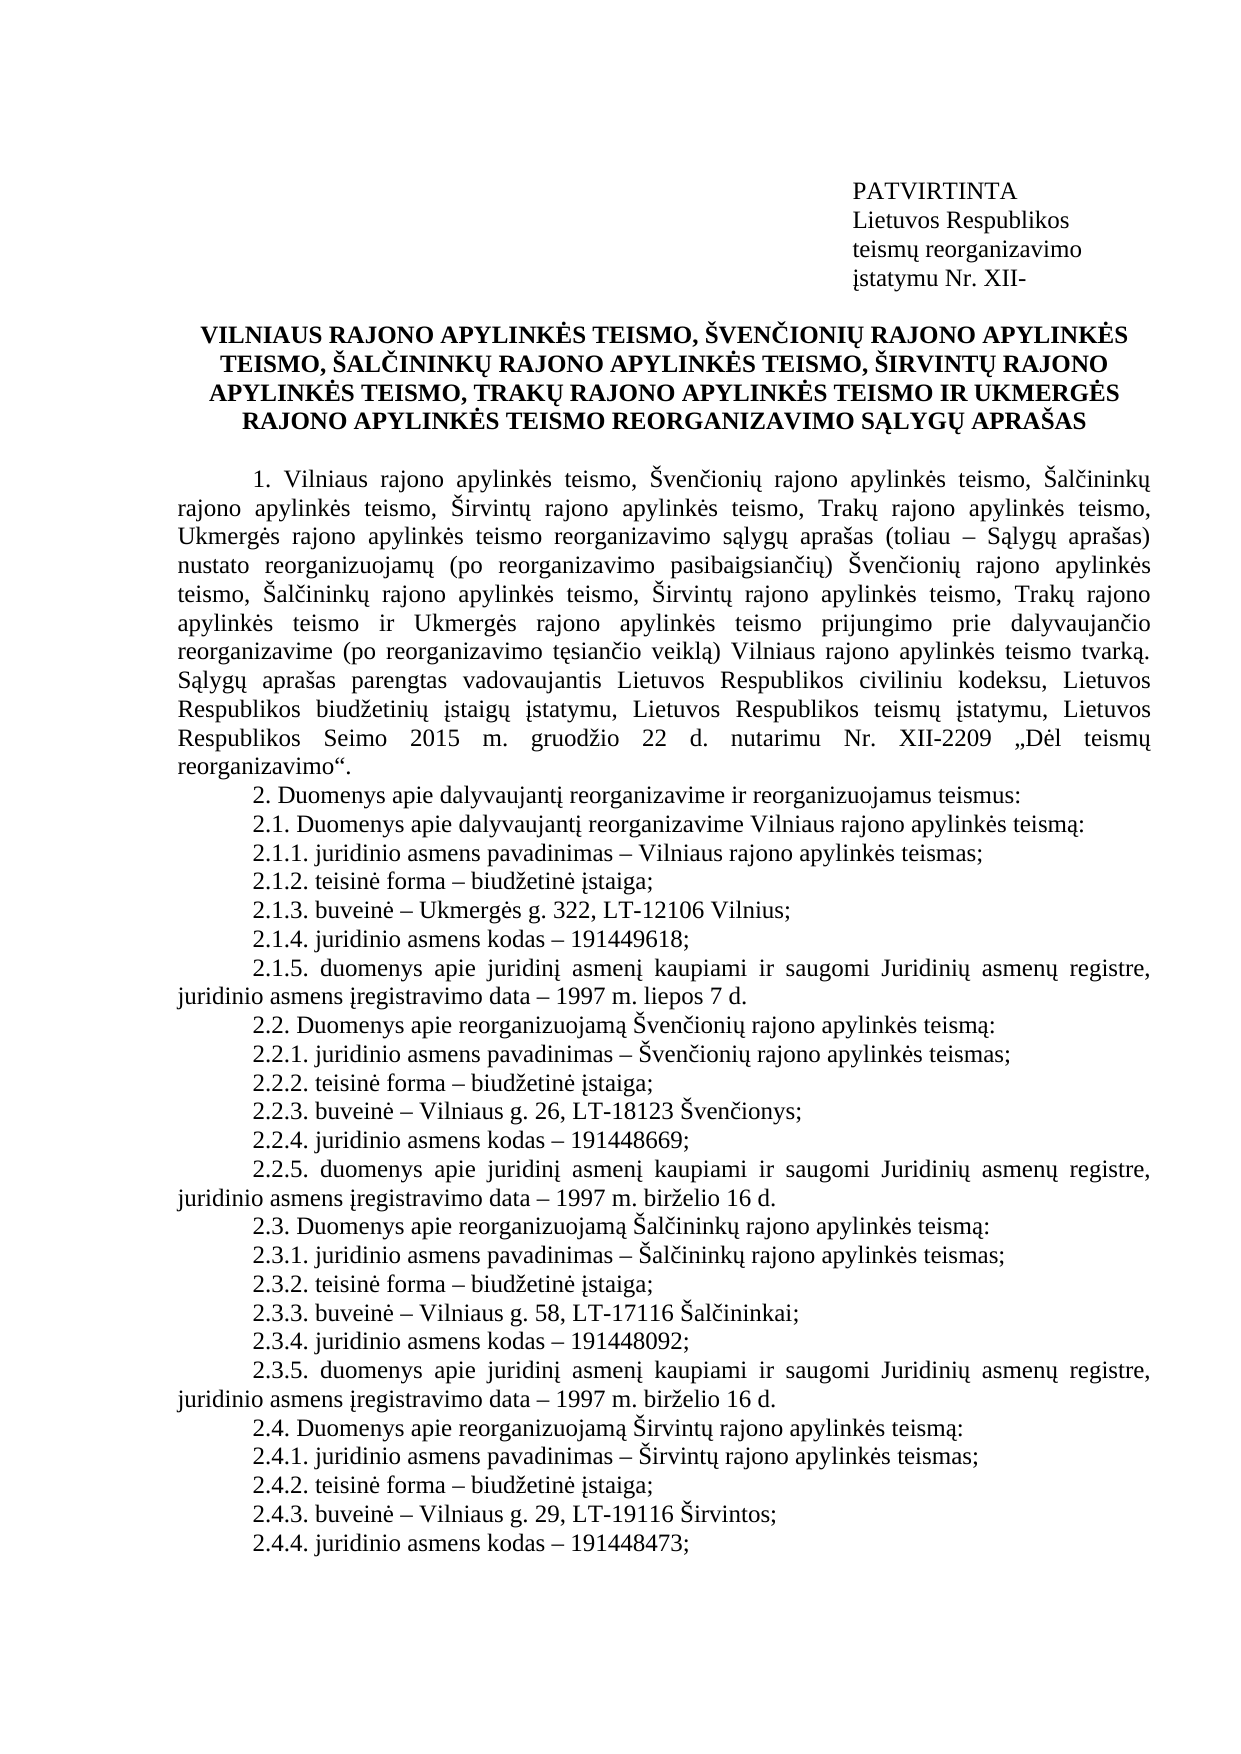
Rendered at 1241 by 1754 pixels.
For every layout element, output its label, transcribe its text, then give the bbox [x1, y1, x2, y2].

text 2. Duomenys apie dalyvaujantį reorganizavime ir reorganizuojamus teismus: [177, 780, 1152, 809]
text 2.2.1. juridinio asmens pavadinimas – Švenčionių rajono apylinkės teismas; [177, 1039, 1152, 1068]
text 2.3.1. juridinio asmens pavadinimas – Šalčininkų rajono apylinkės teismas; [177, 1240, 1152, 1269]
text teismų reorganizavimo [177, 234, 1152, 263]
text 2.2. Duomenys apie reorganizuojamą Švenčionių rajono apylinkės teismą: [177, 1010, 1152, 1039]
text 2.2.3. buveinė – Vilniaus g. 26, LT-18123 Švenčionys; [177, 1096, 1152, 1125]
text 2.2.4. juridinio asmens kodas – 191448669; [177, 1125, 1152, 1154]
text įstatymu Nr. XII- [177, 263, 1152, 291]
text 2.4. Duomenys apie reorganizuojamą Širvintų rajono apylinkės teismą: [177, 1413, 1152, 1441]
text 2.4.1. juridinio asmens pavadinimas – Širvintų rajono apylinkės teismas; [177, 1441, 1152, 1470]
text Lietuvos Respublikos [177, 205, 1152, 234]
text 2.4.3. buveinė – Vilniaus g. 29, LT-19116 Širvintos; [177, 1499, 1152, 1528]
text 2.4.4. juridinio asmens kodas – 191448473; [177, 1528, 1152, 1556]
text 2.1.1. juridinio asmens pavadinimas – Vilniaus rajono apylinkės teismas; [177, 838, 1152, 866]
text 2.3. Duomenys apie reorganizuojamą Šalčininkų rajono apylinkės teismą: [177, 1211, 1152, 1240]
text 2.2.2. teisinė forma – biudžetinė įstaiga; [177, 1068, 1152, 1096]
text 2.1.3. buveinė – Ukmergės g. 322, LT-12106 Vilnius; [177, 895, 1152, 924]
text 2.1.5. duomenys apie juridinį asmenį kaupiami ir saugomi Juridinių asmenų registre, juridinio asmens įregistravimo data – 1997 m. liepos 7 d. [177, 953, 1152, 1010]
text 2.3.2. teisinė forma – biudžetinė įstaiga; [177, 1269, 1152, 1298]
text 2.4.2. teisinė forma – biudžetinė įstaiga; [177, 1470, 1152, 1499]
text 2.3.5. duomenys apie juridinį asmenį kaupiami ir saugomi Juridinių asmenų registre, juridinio asmens įregistravimo data – 1997 m. birželio 16 d. [177, 1355, 1152, 1413]
text 2.1.4. juridinio asmens kodas – 191449618; [177, 924, 1152, 953]
text 2.2.5. duomenys apie juridinį asmenį kaupiami ir saugomi Juridinių asmenų registre, juridinio asmens įregistravimo data – 1997 m. birželio 16 d. [177, 1154, 1152, 1211]
text PATVIRTINTA [177, 176, 1152, 205]
text 2.3.4. juridinio asmens kodas – 191448092; [177, 1326, 1152, 1355]
text 2.3.3. buveinė – Vilniaus g. 58, LT-17116 Šalčininkai; [177, 1298, 1152, 1326]
text 2.1. Duomenys apie dalyvaujantį reorganizavime Vilniaus rajono apylinkės teismą: [177, 809, 1152, 838]
text VILNIAUS RAJONO APYLINKĖS TEISMO, ŠVENČIONIŲ RAJONO APYLINKĖS TEISMO, ŠALČININKŲ RAJONO APYLINKĖS TEISMO, ŠIRVINTŲ RAJONO APYLINKĖS TEISMO, TRAKŲ RAJONO APYLINKĖS TEISMO IR UKMERGĖS RAJONO APYLINKĖS TEISMO REORGANIZAVIMO SĄLYGŲ APRAŠAS [177, 320, 1152, 435]
text 1. Vilniaus rajono apylinkės teismo, Švenčionių rajono apylinkės teismo, Šalčininkų rajono apylinkės teismo, Širvintų rajono apylinkės teismo, Trakų rajono apylinkės teismo, Ukmergės rajono apylinkės teismo reorganizavimo sąlygų aprašas (toliau – Sąlygų aprašas) nustato reorganizuojamų (po reorganizavimo pasibaigsiančių) Švenčionių rajono apylinkės teismo, Šalčininkų rajono apylinkės teismo, Širvintų rajono apylinkės teismo, Trakų rajono apylinkės teismo ir Ukmergės rajono apylinkės teismo prijungimo prie dalyvaujančio reorganizavime (po reorganizavimo tęsiančio veiklą) Vilniaus rajono apylinkės teismo tvarką. Sąlygų aprašas parengtas vadovaujantis Lietuvos Respublikos civiliniu kodeksu, Lietuvos Respublikos biudžetinių įstaigų įstatymu, Lietuvos Respublikos teismų įstatymu, Lietuvos Respublikos Seimo 2015 m. gruodžio 22 d. nutarimu Nr. XII-2209 „Dėl teismų reorganizavimo“. [177, 464, 1152, 780]
text 2.1.2. teisinė forma – biudžetinė įstaiga; [177, 866, 1152, 895]
